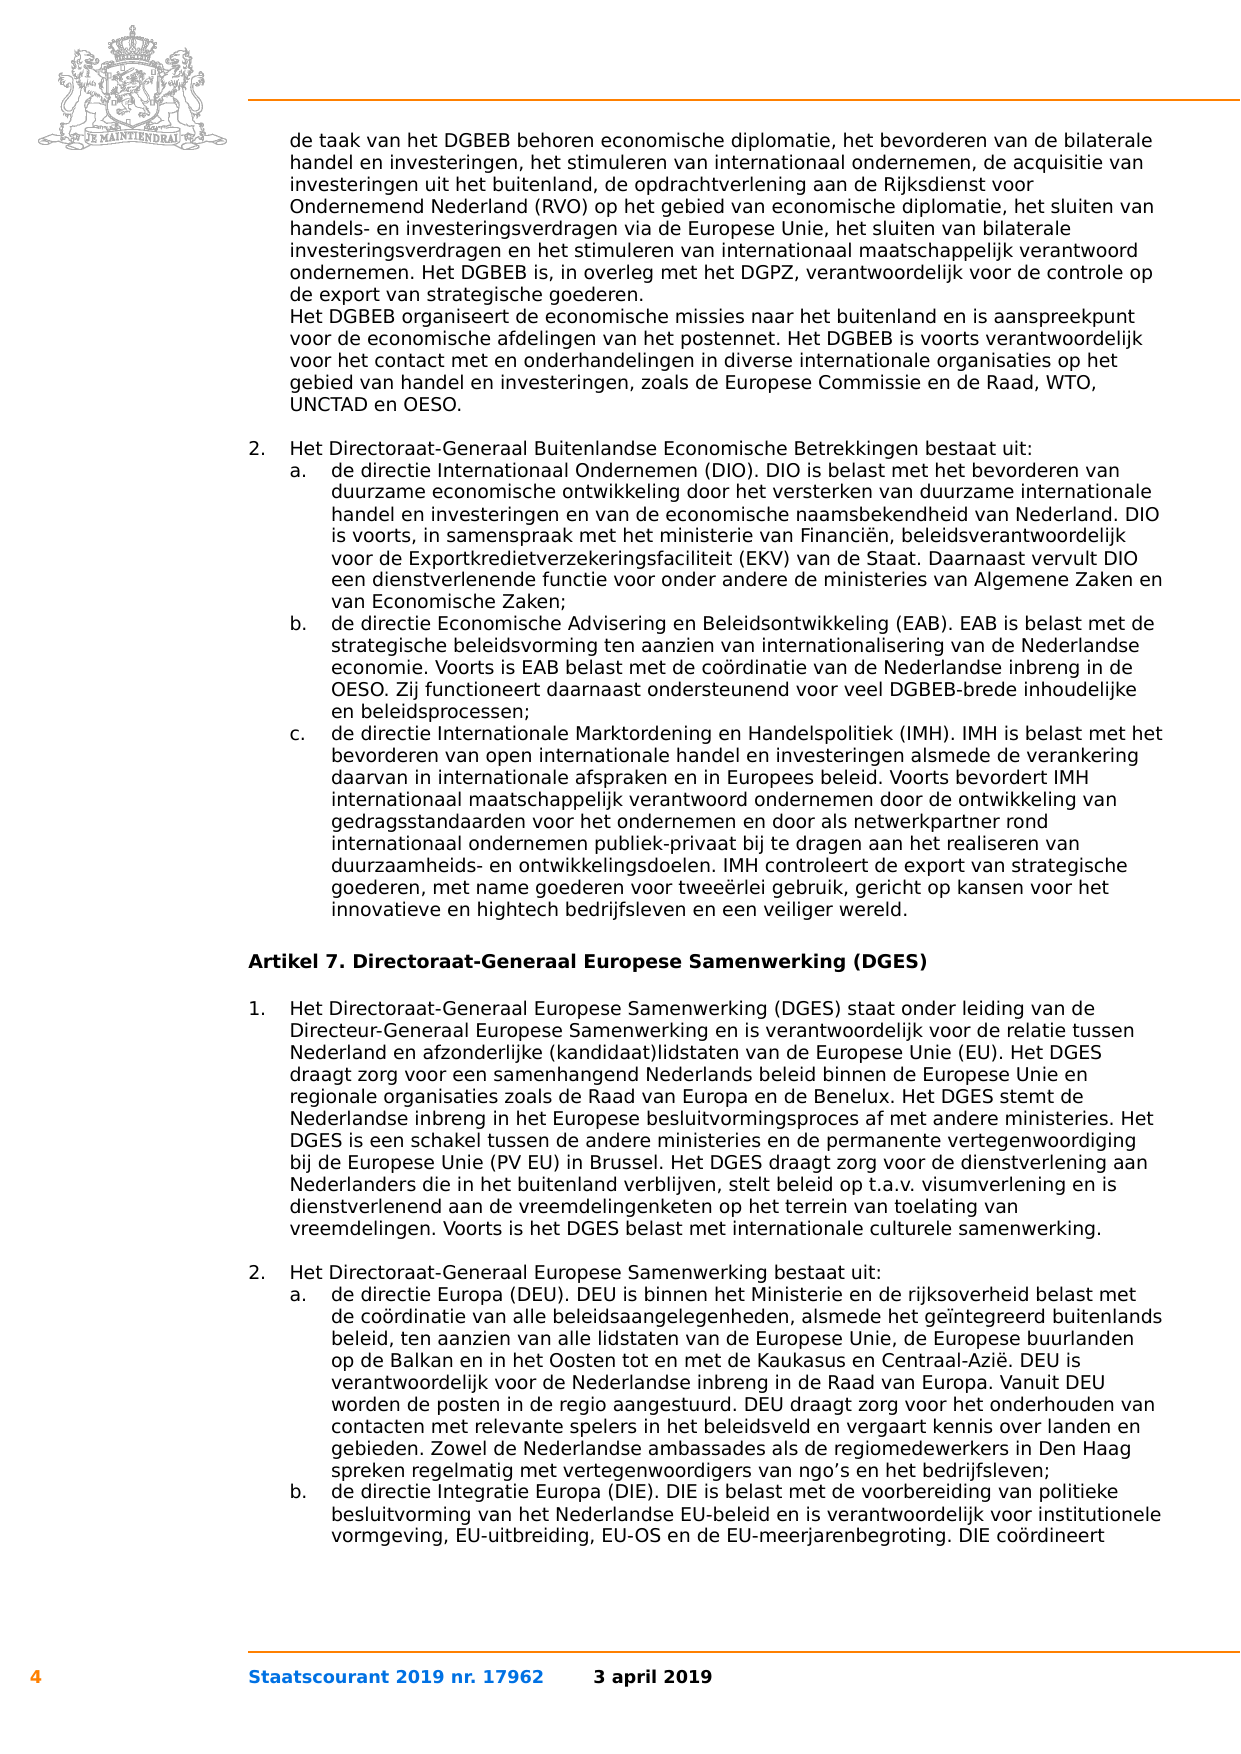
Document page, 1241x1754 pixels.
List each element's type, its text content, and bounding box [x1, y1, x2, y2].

text b. de directie Integratie Europa (DIE). DIE is belast met de voorbereiding van politieke besluitvorming van het Nederlandse EU-beleid en is verantwoordelijk voor institutionele vormgeving, EU-uitbreiding, EU-OS en de EU-meerjarenbegroting. DIE coördineert [289, 1481, 1163, 1547]
text a. de directie Internationaal Ondernemen (DIO). DIO is belast met het bevorderen van duurzame economische ontwikkeling door het versterken van duurzame internationale handel en investeringen en van de economische naamsbekendheid van Nederland. DIO is voorts, in samenspraak met het ministerie van Financiën, beleidsverantwoordelijk voor de Exportkredietverzekeringsfaciliteit (EKV) van de Staat. Daarnaast vervult DIO een dienstverlenende functie voor onder andere de ministeries van Algemene Zaken en van Economische Zaken; [289, 459, 1163, 613]
text de taak van het DGBEB behoren economische diplomatie, het bevorderen van de bilaterale handel en investeringen, het stimuleren van internationaal ondernemen, de acquisitie van investeringen uit het buitenland, de opdrachtverlening aan de Rijksdienst voor Ondernemend Nederland (RVO) op het gebied van economische diplomatie, het sluiten van handels- en investeringsverdragen via de Europese Unie, het sluiten van bilaterale investeringsverdragen en het stimuleren van internationaal maatschappelijk verantwoord ondernemen. Het DGBEB is, in overleg met het DGPZ, verantwoordelijk voor de controle op de export van strategische goederen. [248, 130, 1163, 306]
subtitle Artikel 7. Directoraat-Generaal Europese Samenwerking (DGES) [248, 951, 1163, 973]
text 1. Het Directoraat-Generaal Europese Samenwerking (DGES) staat onder leiding van de Directeur-Generaal Europese Samenwerking en is verantwoordelijk voor de relatie tussen Nederland en afzonderlijke (kandidaat)lidstaten van de Europese Unie (EU). Het DGES draagt zorg voor een samenhangend Nederlands beleid binnen de Europese Unie en regionale organisaties zoals de Raad van Europa en de Benelux. Het DGES stemt de Nederlandse inbreng in het Europese besluitvormingsproces af met andere ministeries. Het DGES is een schakel tussen de andere ministeries en de permanente vertegenwoordiging bij de Europese Unie (PV EU) in Brussel. Het DGES draagt zorg voor de dienstverlening aan Nederlanders die in het buitenland verblijven, stelt beleid op t.a.v. visumverlening en is dienstverlenend aan de vreemdelingenketen op het terrein van toelating van vreemdelingen. Voorts is het DGES belast met internationale culturele samenwerking. [248, 998, 1163, 1240]
text b. de directie Economische Advisering en Beleidsontwikkeling (EAB). EAB is belast met de strategische beleidsvorming ten aanzien van internationalisering van de Nederlandse economie. Voorts is EAB belast met de coördinatie van de Nederlandse inbreng in de OESO. Zij functioneert daarnaast ondersteunend voor veel DGBEB-brede inhoudelijke en beleidsprocessen; [289, 613, 1163, 723]
text c. de directie Internationale Marktordening en Handelspolitiek (IMH). IMH is belast met het bevorderen van open internationale handel en investeringen alsmede de verankering daarvan in internationale afspraken en in Europees beleid. Voorts bevordert IMH internationaal maatschappelijk verantwoord ondernemen door de ontwikkeling van gedragsstandaarden voor het ondernemen en door als netwerkpartner rond internationaal ondernemen publiek-privaat bij te dragen aan het realiseren van duurzaamheids- en ontwikkelingsdoelen. IMH controleert de export van strategische goederen, met name goederen voor tweeërlei gebruik, gericht op kansen voor het innovatieve en hightech bedrijfsleven en een veiliger wereld. [289, 723, 1163, 921]
picture [38, 25, 227, 150]
text 2. Het Directoraat-Generaal Buitenlandse Economische Betrekkingen bestaat uit: [248, 437, 1163, 459]
text Het DGBEB organiseert de economische missies naar het buitenland en is aanspreekpunt voor de economische afdelingen van het postennet. Het DGBEB is voorts verantwoordelijk voor het contact met en onderhandelingen in diverse internationale organisaties op het gebied van handel en investeringen, zoals de Europese Commissie en de Raad, WTO, UNCTAD en OESO. [289, 306, 1163, 416]
text a. de directie Europa (DEU). DEU is binnen het Ministerie en de rijksoverheid belast met de coördinatie van alle beleidsaangelegenheden, alsmede het geïntegreerd buitenlands beleid, ten aanzien van alle lidstaten van de Europese Unie, de Europese buurlanden op de Balkan en in het Oosten tot en met de Kaukasus en Centraal-Azië. DEU is verantwoordelijk voor de Nederlandse inbreng in de Raad van Europa. Vanuit DEU worden de posten in de regio aangestuurd. DEU draagt zorg voor het onderhouden van contacten met relevante spelers in het beleidsveld en vergaart kennis over landen en gebieden. Zowel de Nederlandse ambassades als de regiomedewerkers in Den Haag spreken regelmatig met vertegenwoordigers van ngo’s en het bedrijfsleven; [289, 1284, 1163, 1481]
text 2. Het Directoraat-Generaal Europese Samenwerking bestaat uit: [248, 1262, 1163, 1284]
